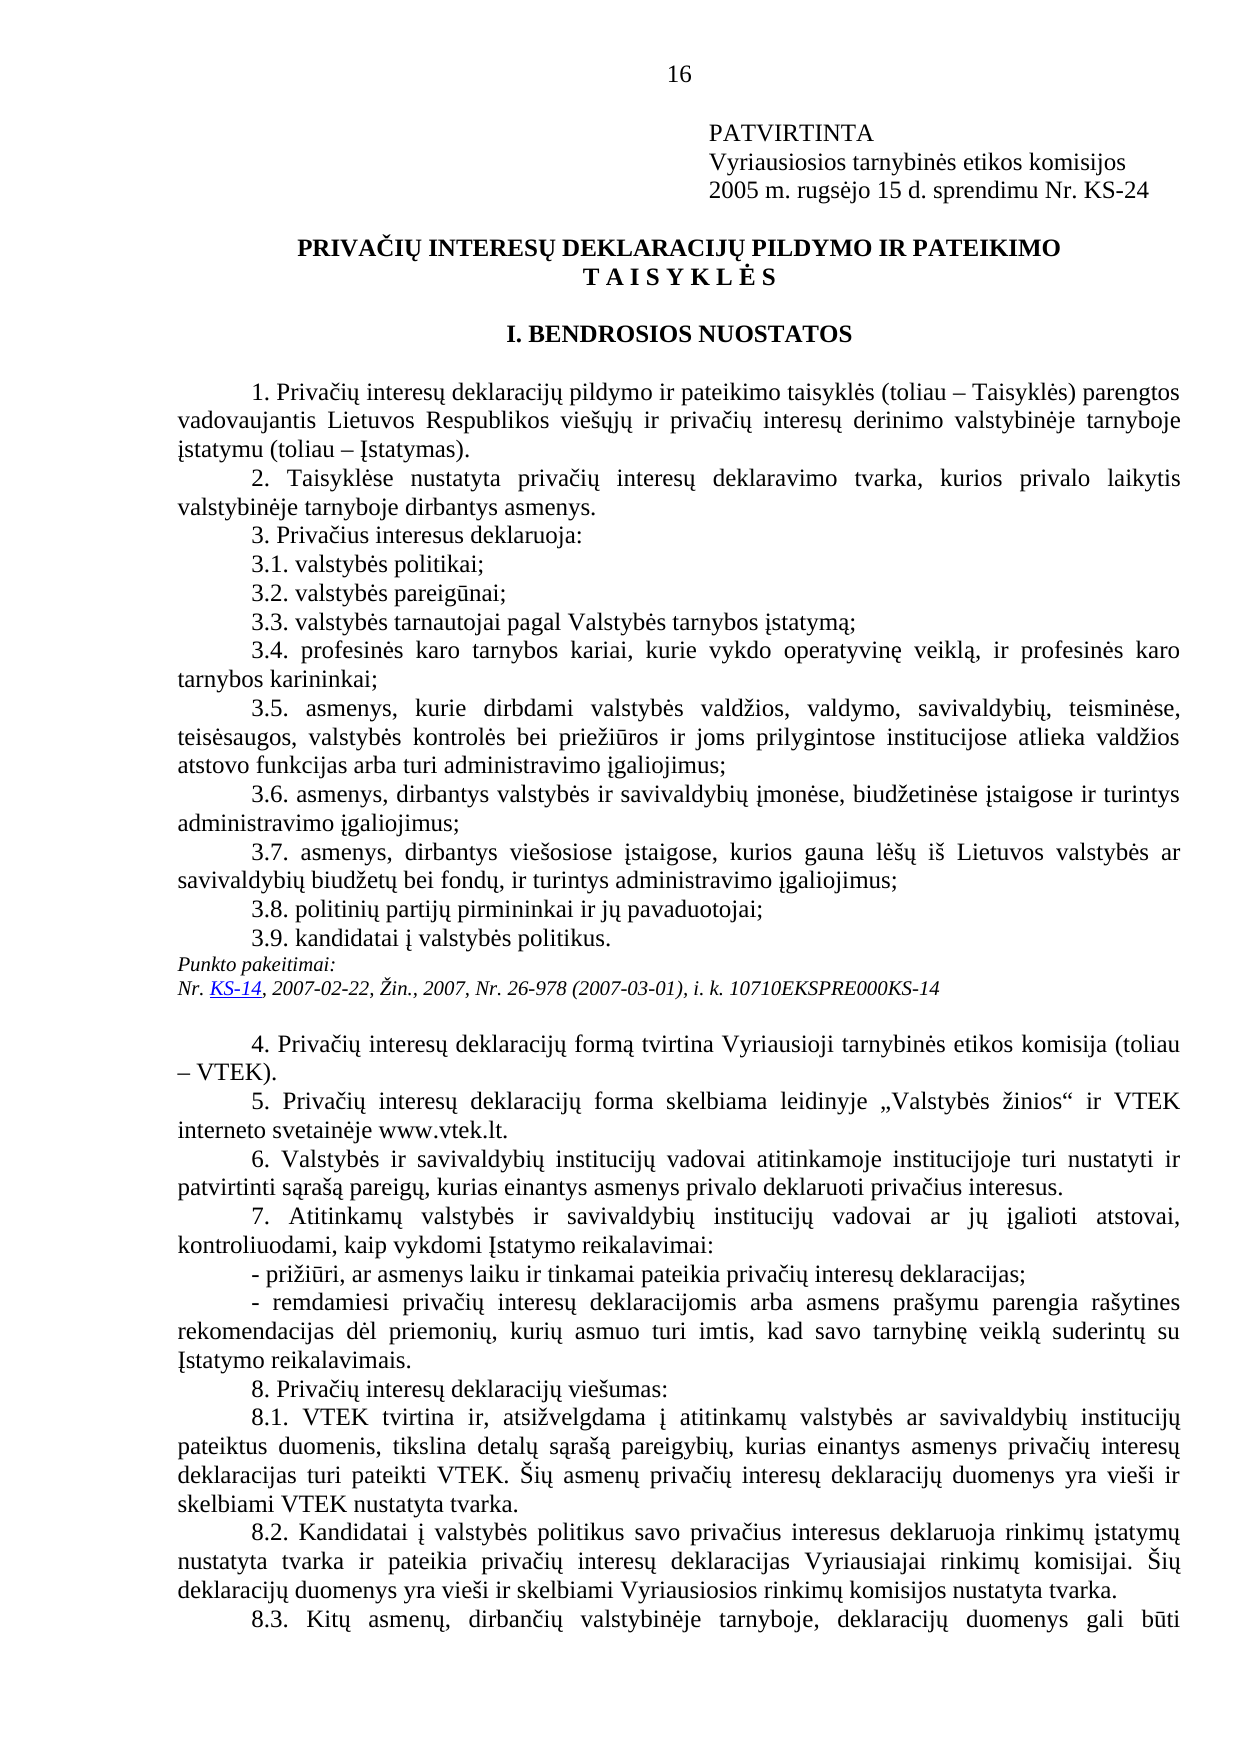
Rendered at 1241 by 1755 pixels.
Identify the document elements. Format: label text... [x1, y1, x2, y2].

text 8.1. VTEK tvirtina ir, atsižvelgdama į atitinkamų valstybės ar savivaldybių institucijų pateiktus duomenis, tikslina detalų sąrašą pareigybių, kurias einantys asmenys privačių interesų deklaracijas turi pateikti VTEK. Šių asmenų privačių interesų deklaracijų duomenys yra vieši ir skelbiami VTEK nustatyta tvarka. [177, 1402, 1181, 1517]
text 3.3. valstybės tarnautojai pagal Valstybės tarnybos įstatymą; [177, 607, 1181, 636]
text Punkto pakeitimai: [177, 952, 1181, 976]
text 3.6. asmenys, dirbantys valstybės ir savivaldybių įmonėse, biudžetinėse įstaigose ir turintys administravimo įgaliojimus; [177, 779, 1181, 837]
text 3.4. profesinės karo tarnybos kariai, kurie vykdo operatyvinę veiklą, ir profesinės karo tarnybos karininkai; [177, 636, 1181, 693]
text 5. Privačių interesų deklaracijų forma skelbiama leidinyje „Valstybės žinios“ ir VTEK interneto svetainėje www.vtek.lt. [177, 1086, 1181, 1144]
text Vyriausiosios tarnybinės etikos komisijos [177, 147, 1181, 176]
text Nr. KS-14, 2007-02-22, Žin., 2007, Nr. 26-978 (2007-03-01), i. k. 10710EKSPRE000KS-14 [177, 976, 1181, 1000]
text 7. Atitinkamų valstybės ir savivaldybių institucijų vadovai ar jų įgalioti atstovai, kontroliuodami, kaip vykdomi Įstatymo reikalavimai: [177, 1201, 1181, 1259]
text I. BENDROSIOS NUOSTATOS [177, 319, 1181, 348]
text 3.1. valstybės politikai; [177, 549, 1181, 578]
text 3. Privačius interesus deklaruoja: [177, 521, 1181, 549]
text 8. Privačių interesų deklaracijų viešumas: [177, 1374, 1181, 1402]
text 3.9. kandidatai į valstybės politikus. [177, 923, 1181, 952]
text 8.2. Kandidatai į valstybės politikus savo privačius interesus deklaruoja rinkimų įstatymų nustatyta tvarka ir pateikia privačių interesų deklaracijas Vyriausiajai rinkimų komisijai. Šių deklaracijų duomenys yra vieši ir skelbiami Vyriausiosios rinkimų komisijos nustatyta tvarka. [177, 1517, 1181, 1604]
text 4. Privačių interesų deklaracijų formą tvirtina Vyriausioji tarnybinės etikos komisija (toliau – VTEK). [177, 1029, 1181, 1086]
text 6. Valstybės ir savivaldybių institucijų vadovai atitinkamoje institucijoje turi nustatyti ir patvirtinti sąrašą pareigų, kurias einantys asmenys privalo deklaruoti privačius interesus. [177, 1144, 1181, 1201]
text - remdamiesi privačių interesų deklaracijomis arba asmens prašymu parengia rašytines rekomendacijas dėl priemonių, kurių asmuo turi imtis, kad savo tarnybinę veiklą suderintų su Įstatymo reikalavimais. [177, 1287, 1181, 1374]
text 8.3. Kitų asmenų, dirbančių valstybinėje tarnyboje, deklaracijų duomenys gali būti [177, 1604, 1181, 1632]
text 2005 m. rugsėjo 15 d. sprendimu Nr. KS-24 [177, 176, 1181, 204]
text PRIVAČIŲ INTERESŲ DEKLARACIJŲ PILDYMO IR PATEIKIMO [177, 233, 1181, 262]
text PATVIRTINTA [709, 118, 1181, 147]
text TAISYKLĖS [177, 262, 1181, 291]
text 3.8. politinių partijų pirmininkai ir jų pavaduotojai; [177, 894, 1181, 923]
text - prižiūri, ar asmenys laiku ir tinkamai pateikia privačių interesų deklaracijas; [177, 1259, 1181, 1287]
text 1. Privačių interesų deklaracijų pildymo ir pateikimo taisyklės (toliau – Taisyklės) parengtos vadovaujantis Lietuvos Respublikos viešųjų ir privačių interesų derinimo valstybinėje tarnyboje įstatymu (toliau – Įstatymas). [177, 377, 1181, 463]
text 3.5. asmenys, kurie dirbdami valstybės valdžios, valdymo, savivaldybių, teisminėse, teisėsaugos, valstybės kontrolės bei priežiūros ir joms prilygintose institucijose atlieka valdžios atstovo funkcijas arba turi administravimo įgaliojimus; [177, 693, 1181, 779]
text 3.7. asmenys, dirbantys viešosiose įstaigose, kurios gauna lėšų iš Lietuvos valstybės ar savivaldybių biudžetų bei fondų, ir turintys administravimo įgaliojimus; [177, 837, 1181, 894]
text 2. Taisyklėse nustatyta privačių interesų deklaravimo tvarka, kurios privalo laikytis valstybinėje tarnyboje dirbantys asmenys. [177, 463, 1181, 521]
text 3.2. valstybės pareigūnai; [177, 578, 1181, 607]
